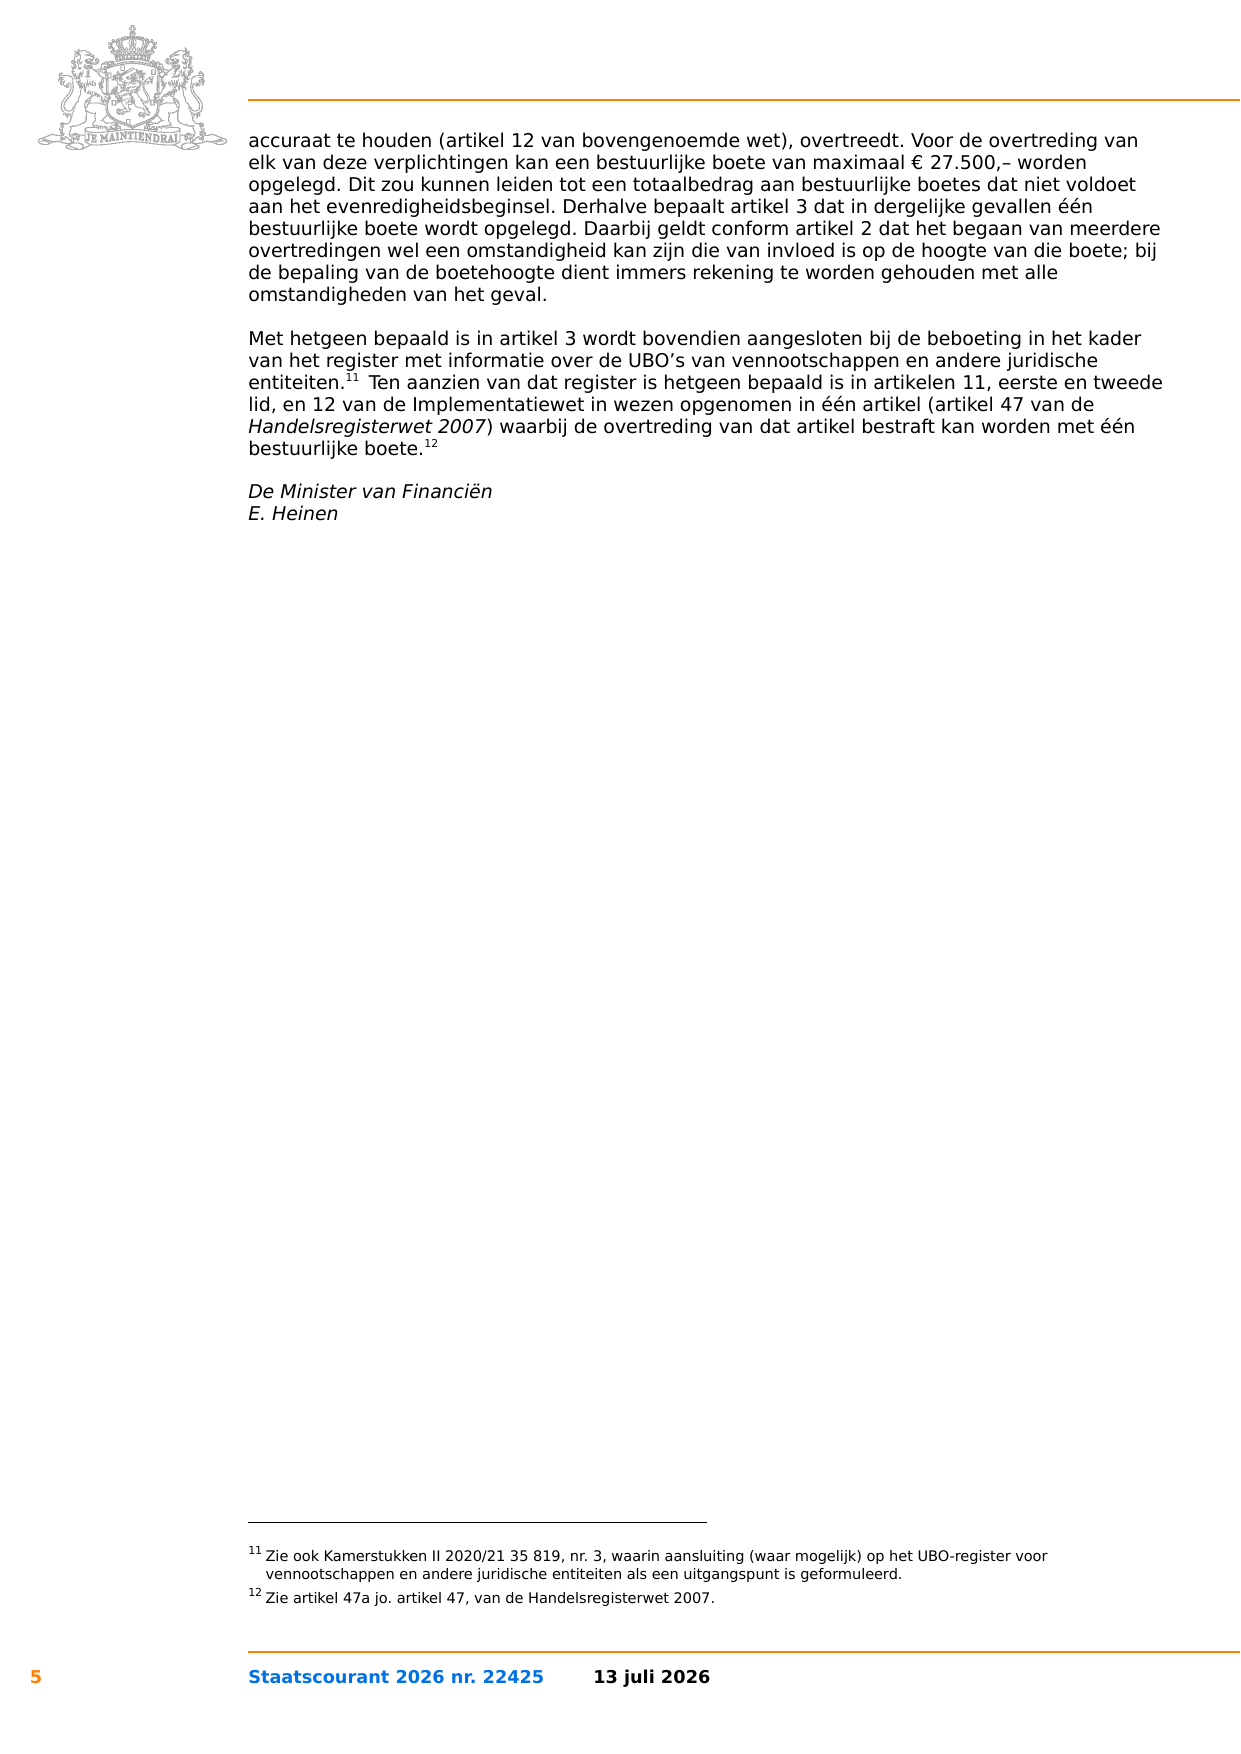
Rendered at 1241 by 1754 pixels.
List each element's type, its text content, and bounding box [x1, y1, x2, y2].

text Zie artikel 47a jo. artikel 47, van de Handelsregisterwet 2007. [248, 1586, 1163, 1608]
text accuraat te houden (artikel 12 van bovengenoemde wet), overtreedt. Voor de overtreding van elk van deze verplichtingen kan een bestuurlijke boete van maximaal € 27.500,– worden opgelegd. Dit zou kunnen leiden tot een totaalbedrag aan bestuurlijke boetes dat niet voldoet aan het evenredigheidsbeginsel. Derhalve bepaalt artikel 3 dat in dergelijke gevallen één bestuurlijke boete wordt opgelegd. Daarbij geldt conform artikel 2 dat het begaan van meerdere overtredingen wel een omstandigheid kan zijn die van invloed is op de hoogte van die boete; bij de bepaling van de boetehoogte dient immers rekening te worden gehouden met alle omstandigheden van het geval. [248, 130, 1163, 306]
picture [38, 25, 227, 150]
text Zie ook Kamerstukken II 2020/21 35 819, nr. 3, waarin aansluiting (waar mogelijk) op het UBO-register voor vennootschappen en andere juridische entiteiten als een uitgangspunt is geformuleerd. [248, 1544, 1163, 1583]
text Met hetgeen bepaald is in artikel 3 wordt bovendien aangesloten bij de beboeting in het kader van het register met informatie over de UBO’s van vennootschappen en andere juridische entiteiten. Ten aanzien van dat register is hetgeen bepaald is in artikelen 11, eerste en tweede lid, en 12 van de Implementatiewet in wezen opgenomen in één artikel (artikel 47 van de Handelsregisterwet 2007) waarbij de overtreding van dat artikel bestraft kan worden met één bestuurlijke boete. [248, 328, 1163, 459]
text De Minister van Financiën E. Heinen [248, 481, 1163, 525]
